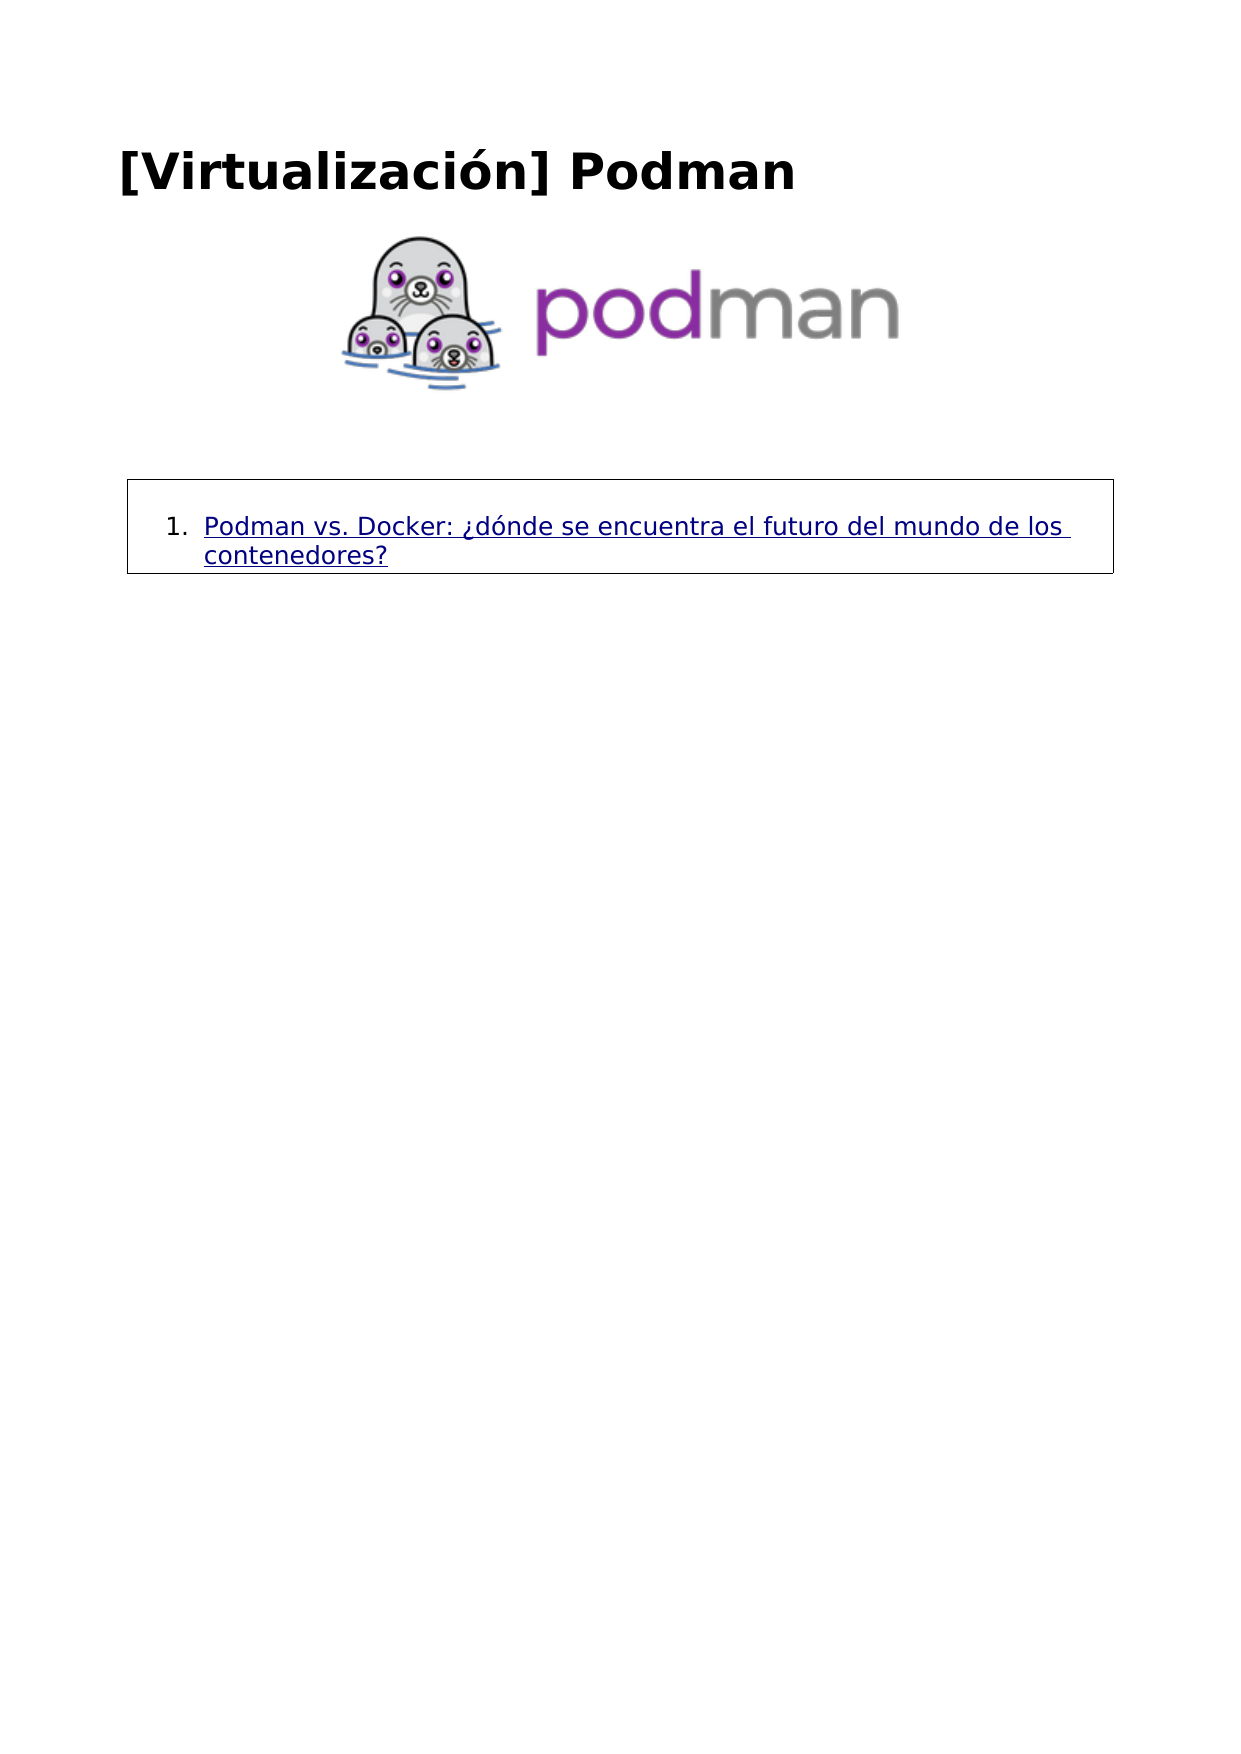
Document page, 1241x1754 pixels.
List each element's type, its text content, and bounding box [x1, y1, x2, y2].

subtitle [Virtualización] Podman [118, 143, 1122, 201]
picture [318, 213, 922, 414]
table_header Podman vs. Docker: ¿dónde se encuentra el futuro del mundo de los contenedores? [128, 480, 1113, 573]
